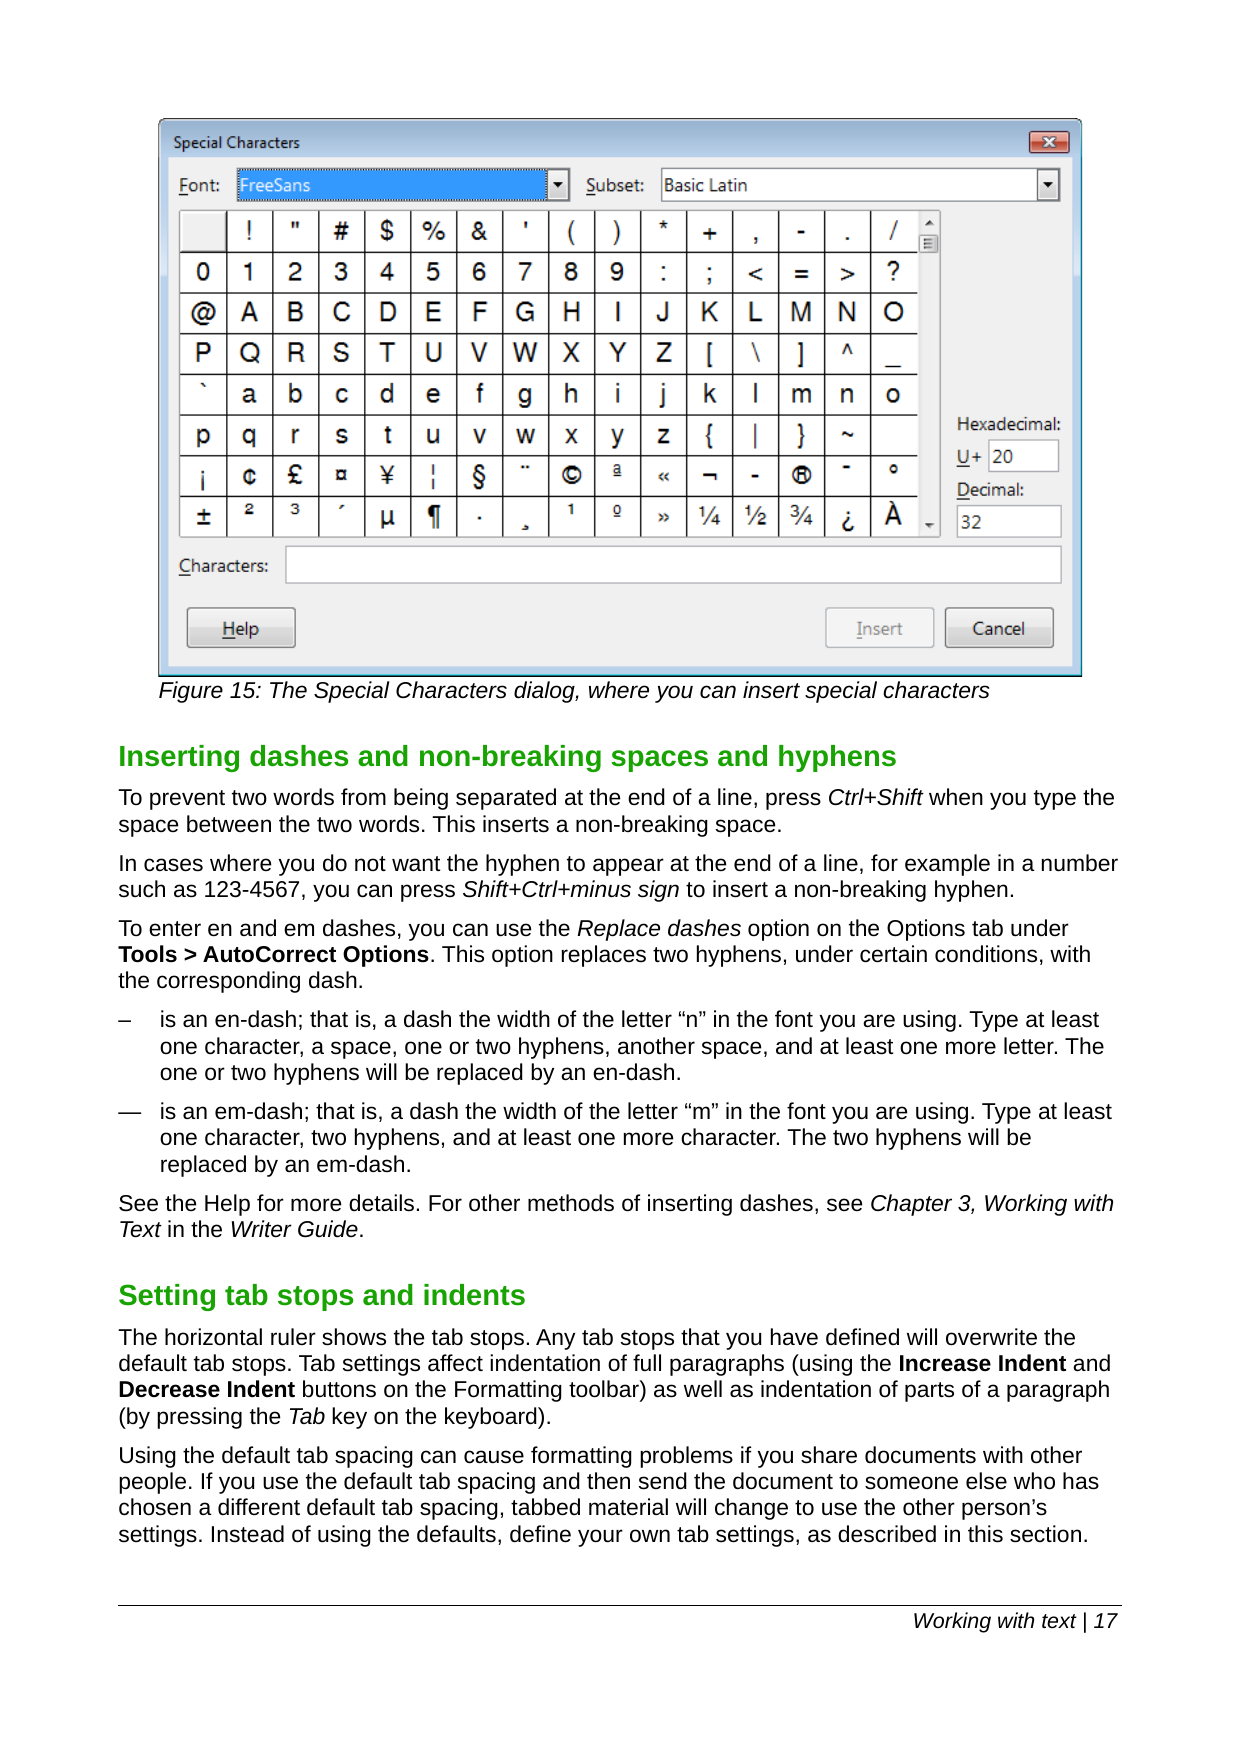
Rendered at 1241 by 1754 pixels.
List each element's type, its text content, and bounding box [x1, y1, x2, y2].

text See the Help for more details. For other methods of inserting dashes, see Chapter 3, Working with Text in the Writer Guide. [118, 1189, 1122, 1242]
text — is an em-dash; that is, a dash the width of the letter “m” in the font you are using. Type at least one character, two hyphens, and at least one more character. The two hyphens will be replaced by an em-dash. [118, 1098, 1122, 1177]
text To enter en and em dashes, you can use the Replace dashes option on the Options tab under Tools > AutoCorrect Options. This option replaces two hyphens, under certain conditions, with the corresponding dash. [118, 915, 1122, 994]
text To prevent two words from being separated at the end of a line, press Ctrl+Shift when you type the space between the two words. This inserts a non-breaking space. [118, 784, 1122, 837]
text The horizontal ruler shows the tab stops. Any tab stops that you have defined will overwrite the default tab stops. Tab settings affect indentation of full paragraphs (using the Increase Indent and Decrease Indent buttons on the Formatting toolbar) as well as indentation of parts of a paragraph (by pressing the Tab key on the keyboard). [118, 1324, 1122, 1429]
text In cases where you do not want the hyphen to appear at the end of a line, for example in a number such as 123‑4567, you can press Shift+Ctrl+minus sign to insert a non-breaking hyphen. [118, 849, 1122, 902]
subtitle Inserting dashes and non-breaking spaces and hyphens [118, 739, 1122, 773]
text Figure 15: The Special Characters dialog, where you can insert special characters [158, 677, 1082, 703]
subtitle Setting tab stops and indents [118, 1278, 1122, 1312]
text – is an en-dash; that is, a dash the width of the letter “n” in the font you are using. Type at least one character, a space, one or two hyphens, another space, and at least one more letter. The one or two hyphens will be replaced by an en-dash. [118, 1006, 1122, 1085]
picture [158, 118, 1083, 677]
text Using the default tab spacing can cause formatting problems if you share documents with other people. If you use the default tab spacing and then send the document to someone else who has chosen a different default tab spacing, tabbed material will change to use the other person’s settings. Instead of using the defaults, define your own tab settings, as described in this section. [118, 1442, 1122, 1547]
